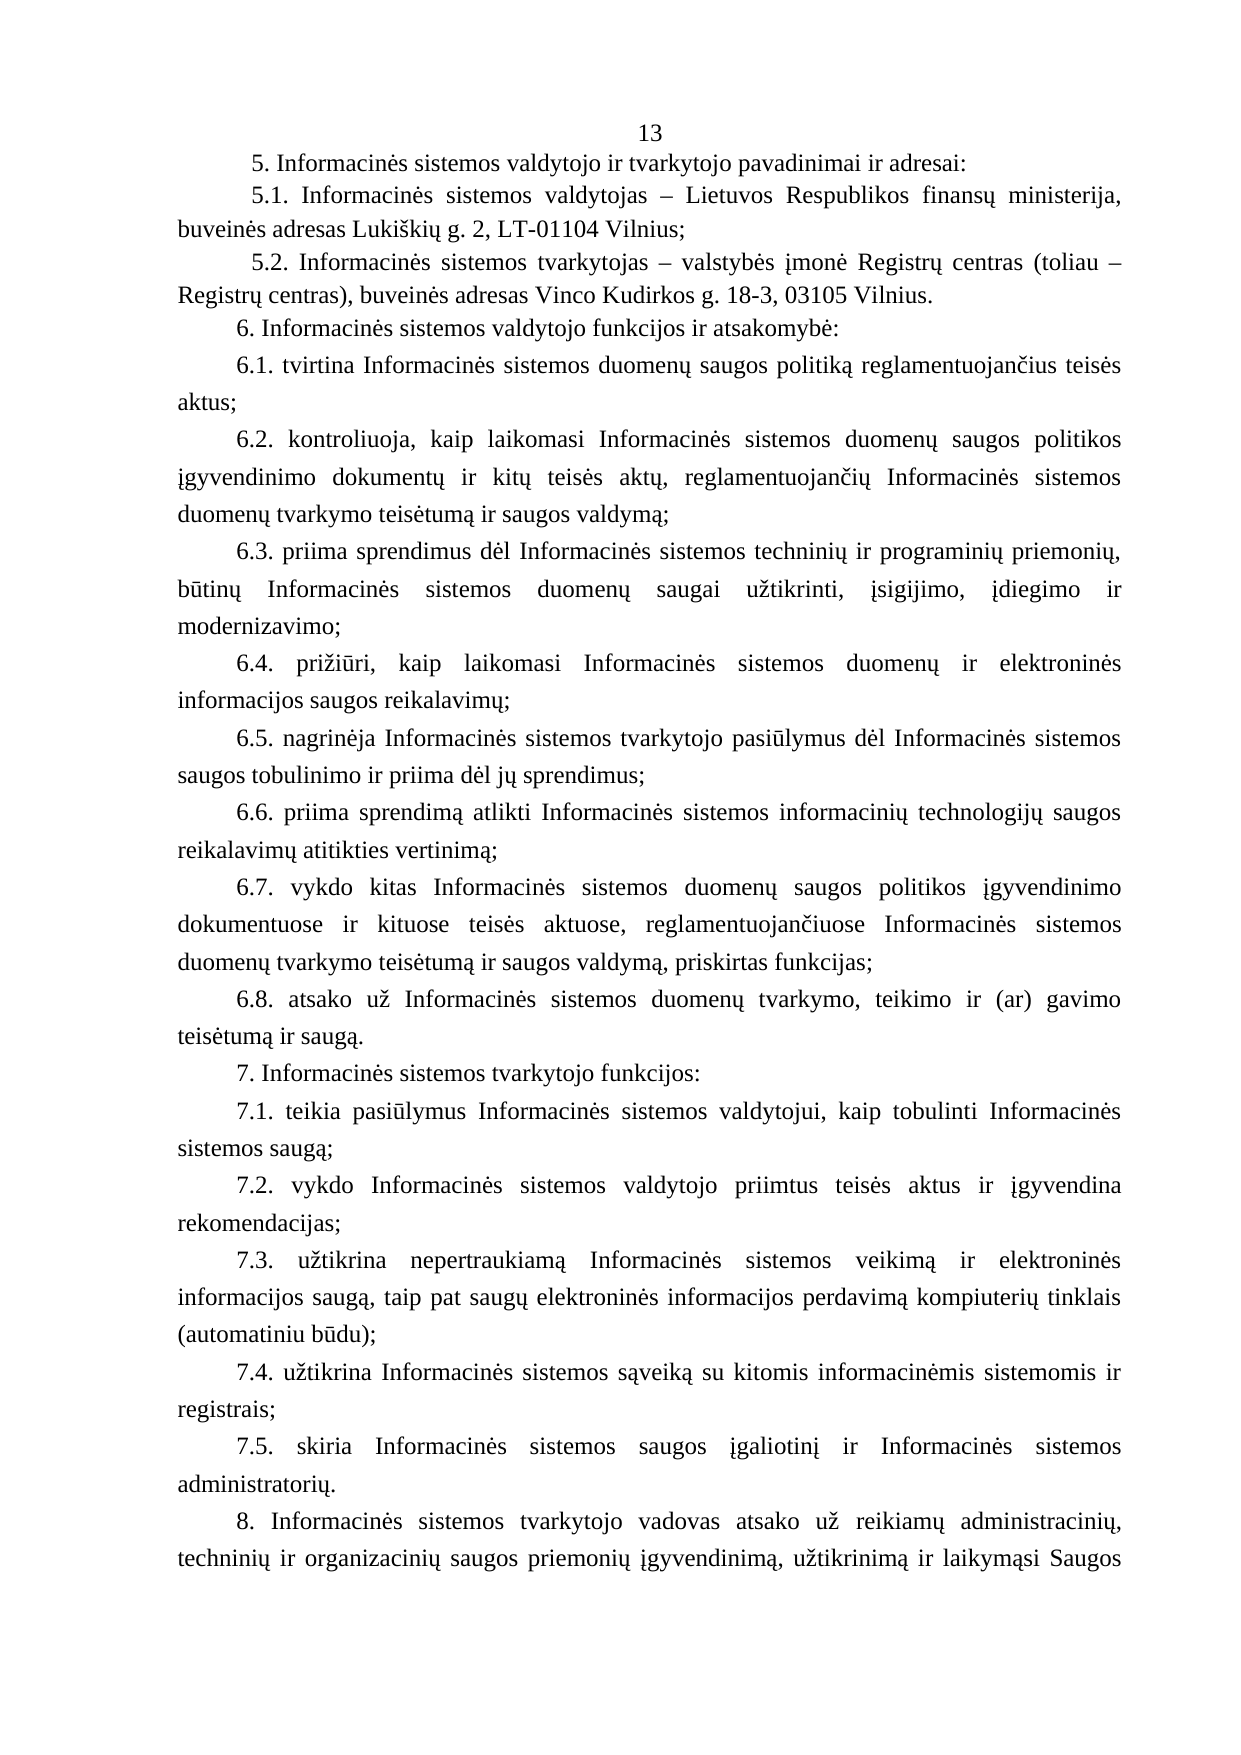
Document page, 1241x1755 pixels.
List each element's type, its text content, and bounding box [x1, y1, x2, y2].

text 7.3. užtikrina nepertraukiamą Informacinės sistemos veikimą ir elektroninės informacijos saugą, taip pat saugų elektroninės informacijos perdavimą kompiuterių tinklais (automatiniu būdu); [177, 1245, 1122, 1348]
text 7.4. užtikrina Informacinės sistemos sąveiką su kitomis informacinėmis sistemomis ir registrais; [177, 1357, 1122, 1423]
text 5.1. Informacinės sistemos valdytojas – Lietuvos Respublikos finansų ministerija, buveinės adresas Lukiškių g. 2, LT-01104 Vilnius; [177, 181, 1122, 242]
text 6.4. prižiūri, kaip laikomasi Informacinės sistemos duomenų ir elektroninės informacijos saugos reikalavimų; [177, 648, 1122, 714]
text 7.5. skiria Informacinės sistemos saugos įgaliotinį ir Informacinės sistemos administratorių. [177, 1431, 1122, 1497]
text 6.2. kontroliuoja, kaip laikomasi Informacinės sistemos duomenų saugos politikos įgyvendinimo dokumentų ir kitų teisės aktų, reglamentuojančių Informacinės sistemos duomenų tvarkymo teisėtumą ir saugos valdymą; [177, 424, 1122, 528]
text 5.2. Informacinės sistemos tvarkytojas – valstybės įmonė Registrų centras (toliau – Registrų centras), buveinės adresas Vinco Kudirkos g. 18-3, 03105 Vilnius. [177, 247, 1122, 308]
text 5. Informacinės sistemos valdytojo ir tvarkytojo pavadinimai ir adresai: [177, 148, 1122, 176]
text 6. Informacinės sistemos valdytojo funkcijos ir atsakomybė: [177, 313, 1122, 341]
text 7.2. vykdo Informacinės sistemos valdytojo priimtus teisės aktus ir įgyvendina rekomendacijas; [177, 1170, 1122, 1236]
text 6.8. atsako už Informacinės sistemos duomenų tvarkymo, teikimo ir (ar) gavimo teisėtumą ir saugą. [177, 984, 1122, 1050]
text 8. Informacinės sistemos tvarkytojo vadovas atsako už reikiamų administracinių, techninių ir organizacinių saugos priemonių įgyvendinimą, užtikrinimą ir laikymąsi Saugos [177, 1506, 1122, 1572]
text 6.6. priima sprendimą atlikti Informacinės sistemos informacinių technologijų saugos reikalavimų atitikties vertinimą; [177, 797, 1122, 863]
text 6.1. tvirtina Informacinės sistemos duomenų saugos politiką reglamentuojančius teisės aktus; [177, 350, 1122, 416]
text 6.7. vykdo kitas Informacinės sistemos duomenų saugos politikos įgyvendinimo dokumentuose ir kituose teisės aktuose, reglamentuojančiuose Informacinės sistemos duomenų tvarkymo teisėtumą ir saugos valdymą, priskirtas funkcijas; [177, 872, 1122, 975]
text 7.1. teikia pasiūlymus Informacinės sistemos valdytojui, kaip tobulinti Informacinės sistemos saugą; [177, 1096, 1122, 1162]
text 7. Informacinės sistemos tvarkytojo funkcijos: [177, 1058, 1122, 1087]
text 6.5. nagrinėja Informacinės sistemos tvarkytojo pasiūlymus dėl Informacinės sistemos saugos tobulinimo ir priima dėl jų sprendimus; [177, 723, 1122, 789]
text 6.3. priima sprendimus dėl Informacinės sistemos techninių ir programinių priemonių, būtinų Informacinės sistemos duomenų saugai užtikrinti, įsigijimo, įdiegimo ir modernizavimo; [177, 536, 1122, 640]
